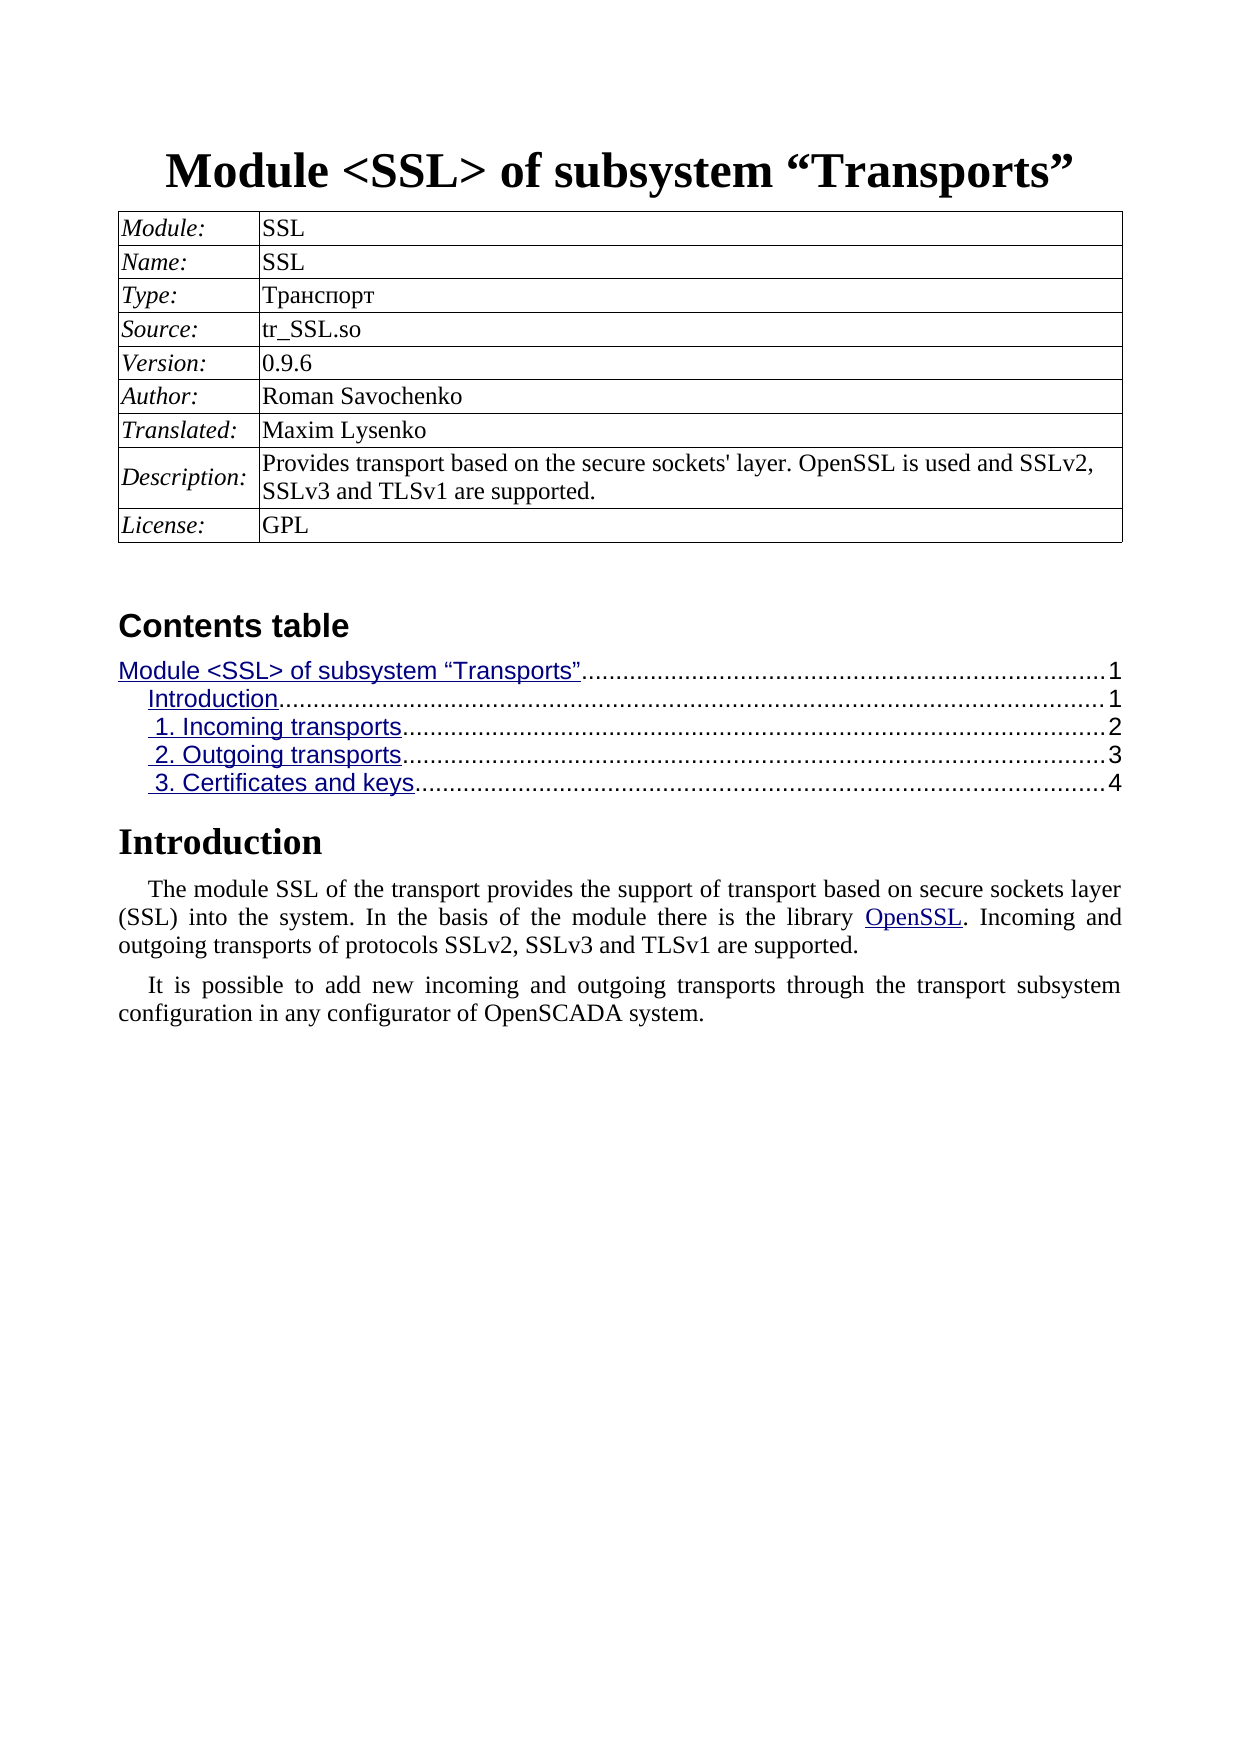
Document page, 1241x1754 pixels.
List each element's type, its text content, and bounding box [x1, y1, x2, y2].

subtitle Module <SSL> of subsystem “Transports” [118, 143, 1122, 198]
subtitle Introduction [118, 821, 1122, 863]
table_cell Maxim Lysenko [260, 414, 1122, 447]
text 3. Certificates and keys 4 [148, 768, 1122, 796]
table_cell License: [119, 509, 259, 542]
table_cell Name: [119, 246, 259, 278]
text Introduction 1 [148, 684, 1122, 712]
text It is possible to add new incoming and outgoing transports through the transport subsystem configuration in any configurator of OpenSCADA system. [118, 971, 1122, 1026]
table_cell Description: [119, 448, 259, 508]
table_cell Translated: [119, 414, 259, 447]
text The module SSL of the transport provides the support of transport based on secure sockets layer (SSL) into the system. In the basis of the module there is the library OpenSSL. Incoming and outgoing transports of protocols SSLv2, SSLv3 and TLSv1 are supported. [118, 875, 1122, 958]
text Module <SSL> of subsystem “Transports” 1 [118, 657, 1122, 684]
table_cell tr_SSL.so [260, 313, 1122, 346]
table_cell Транспорт [260, 279, 1122, 312]
table_cell SSL [260, 246, 1122, 278]
table_cell Source: [119, 313, 259, 346]
subtitle Contents table [118, 607, 1122, 644]
table_cell Roman Savochenko [260, 380, 1122, 413]
table_cell GPL [260, 509, 1122, 542]
text 1. Incoming transports 2 [148, 712, 1122, 740]
table_cell Author: [119, 380, 259, 413]
table_header SSL [260, 212, 1122, 245]
text 2. Outgoing transports 3 [148, 740, 1122, 768]
table_cell Provides transport based on the secure sockets' layer. OpenSSL is used and SSLv2, SSLv3 and TLSv1 are supported. [260, 448, 1122, 508]
table_cell 0.9.6 [260, 347, 1122, 379]
table_cell Version: [119, 347, 259, 379]
table_header Module: [119, 212, 259, 245]
table_cell Type: [119, 279, 259, 312]
